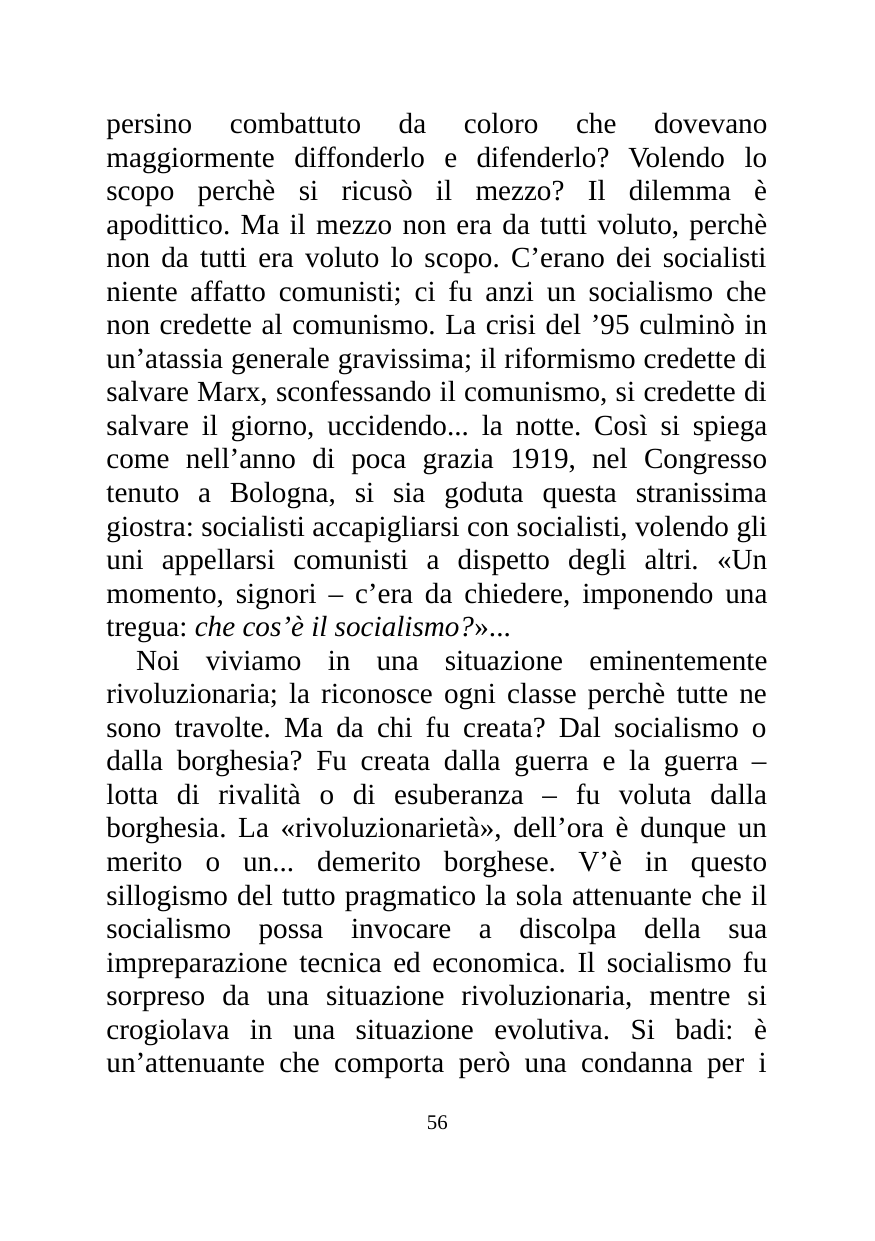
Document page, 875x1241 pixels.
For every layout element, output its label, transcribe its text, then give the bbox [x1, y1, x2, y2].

text Noi viviamo in una situazione eminentemente rivoluzionaria; la riconosce ogni classe perchè tutte ne sono travolte. Ma da chi fu creata? Dal socialismo o dalla borghesia? Fu creata dalla guerra e la guerra – lotta di rivalità o di esuberanza – fu voluta dalla borghesia. La «rivoluzionarietà», dell’ora è dunque un merito o un... demerito borghese. V’è in questo sillogismo del tutto pragmatico la sola attenuante che il socialismo possa invocare a discolpa della sua impreparazione tecnica ed economica. Il socialismo fu sorpreso da una situazione rivoluzionaria, mentre si crogiolava in una situazione evolutiva. Si badi: è un’attenuante che comporta però una condanna per i [106, 643, 768, 1079]
text persino combattuto da coloro che dovevano maggiormente diffonderlo e difenderlo? Volendo lo scopo perchè si ricusò il mezzo? Il dilemma è apodittico. Ma il mezzo non era da tutti voluto, perchè non da tutti era voluto lo scopo. C’erano dei socialisti niente affatto comunisti; ci fu anzi un socialismo che non credette al comunismo. La crisi del ’95 culminò in un’atassia generale gravissima; il riformismo credette di salvare Marx, sconfessando il comunismo, si credette di salvare il giorno, uccidendo... la notte. Così si spiega come nell’anno di poca grazia 1919, nel Congresso tenuto a Bologna, si sia goduta questa stranissima giostra: socialisti accapigliarsi con socialisti, volendo gli uni appellarsi comunisti a dispetto degli altri. «Un momento, signori – c’era da chiedere, imponendo una tregua: che cos’è il socialismo?»... [106, 106, 768, 643]
